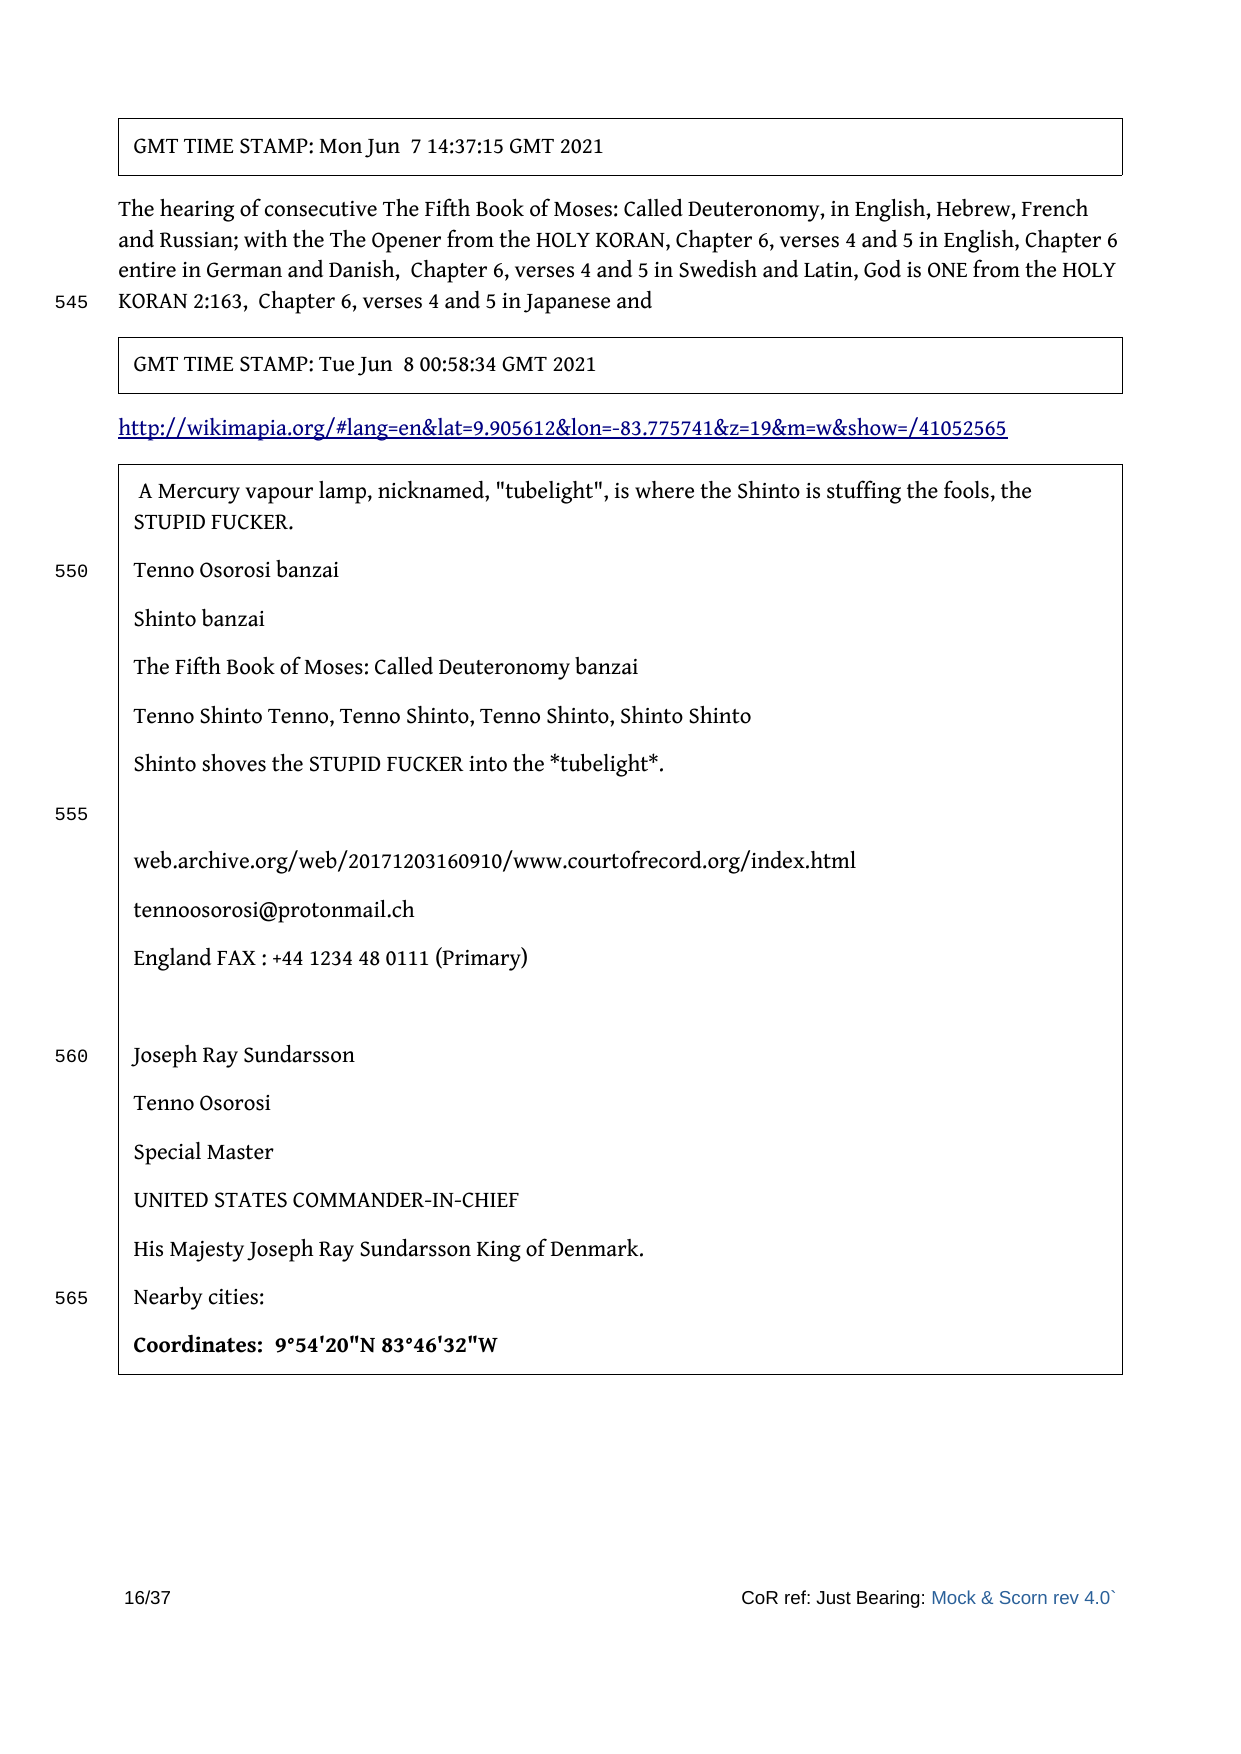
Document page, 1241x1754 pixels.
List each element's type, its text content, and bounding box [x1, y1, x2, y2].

text UNITED STATES COMMANDER-IN-CHIEF [119, 1172, 1122, 1214]
text Shinto shoves the STUPID FUCKER into the *tubelight*. [119, 737, 1122, 778]
text Shinto banzai [119, 591, 1122, 633]
text tennoosorosi@protonmail.ch [119, 882, 1122, 923]
text Tenno Shinto Tenno, Tenno Shinto, Tenno Shinto, Shinto Shinto [119, 688, 1122, 730]
text The Fifth Book of Moses: Called Deuteronomy banzai [119, 640, 1122, 681]
text GMT TIME STAMP: Mon Jun 7 14:37:15 GMT 2021 [119, 119, 1122, 175]
text His Majesty Joseph Ray Sundarsson King of Denmark. [119, 1221, 1122, 1263]
text Nearby cities: [119, 1269, 1122, 1311]
text Tenno Osorosi banzai [119, 543, 1122, 584]
text Joseph Ray Sundarsson [119, 1027, 1122, 1069]
text Tenno Osorosi [119, 1076, 1122, 1117]
text A Mercury vapour lamp, nicknamed, "tubelight", is where the Shinto is stuffing the fools, the STUPID FUCKER. [119, 465, 1122, 536]
text England FAX : +44 1234 48 0111 (Primary) [119, 930, 1122, 972]
text web.archive.org/web/20171203160910/www.courtofrecord.org/index.html [119, 833, 1122, 875]
text http://wikimapia.org/#lang=en&lat=9.905612&lon=-83.775741&z=19&m=w&show=/41052565 [118, 415, 1122, 442]
text Coordinates: 9°54'20"N 83°46'32"W [119, 1318, 1122, 1374]
text The hearing of consecutive The Fifth Book of Moses: Called Deuteronomy, in English, Hebrew, French and Russian; with the The Opener from the HOLY KORAN, Chapter 6, verses 4 and 5 in English, Chapter 6 entire in German and Danish, Chapter 6, verses 4 and 5 in Swedish and Latin, God is ONE from the HOLY KORAN 2:163, Chapter 6, verses 4 and 5 in Japanese and [118, 197, 1122, 315]
text GMT TIME STAMP: Tue Jun 8 00:58:34 GMT 2021 [119, 338, 1122, 393]
text Special Master [119, 1124, 1122, 1166]
